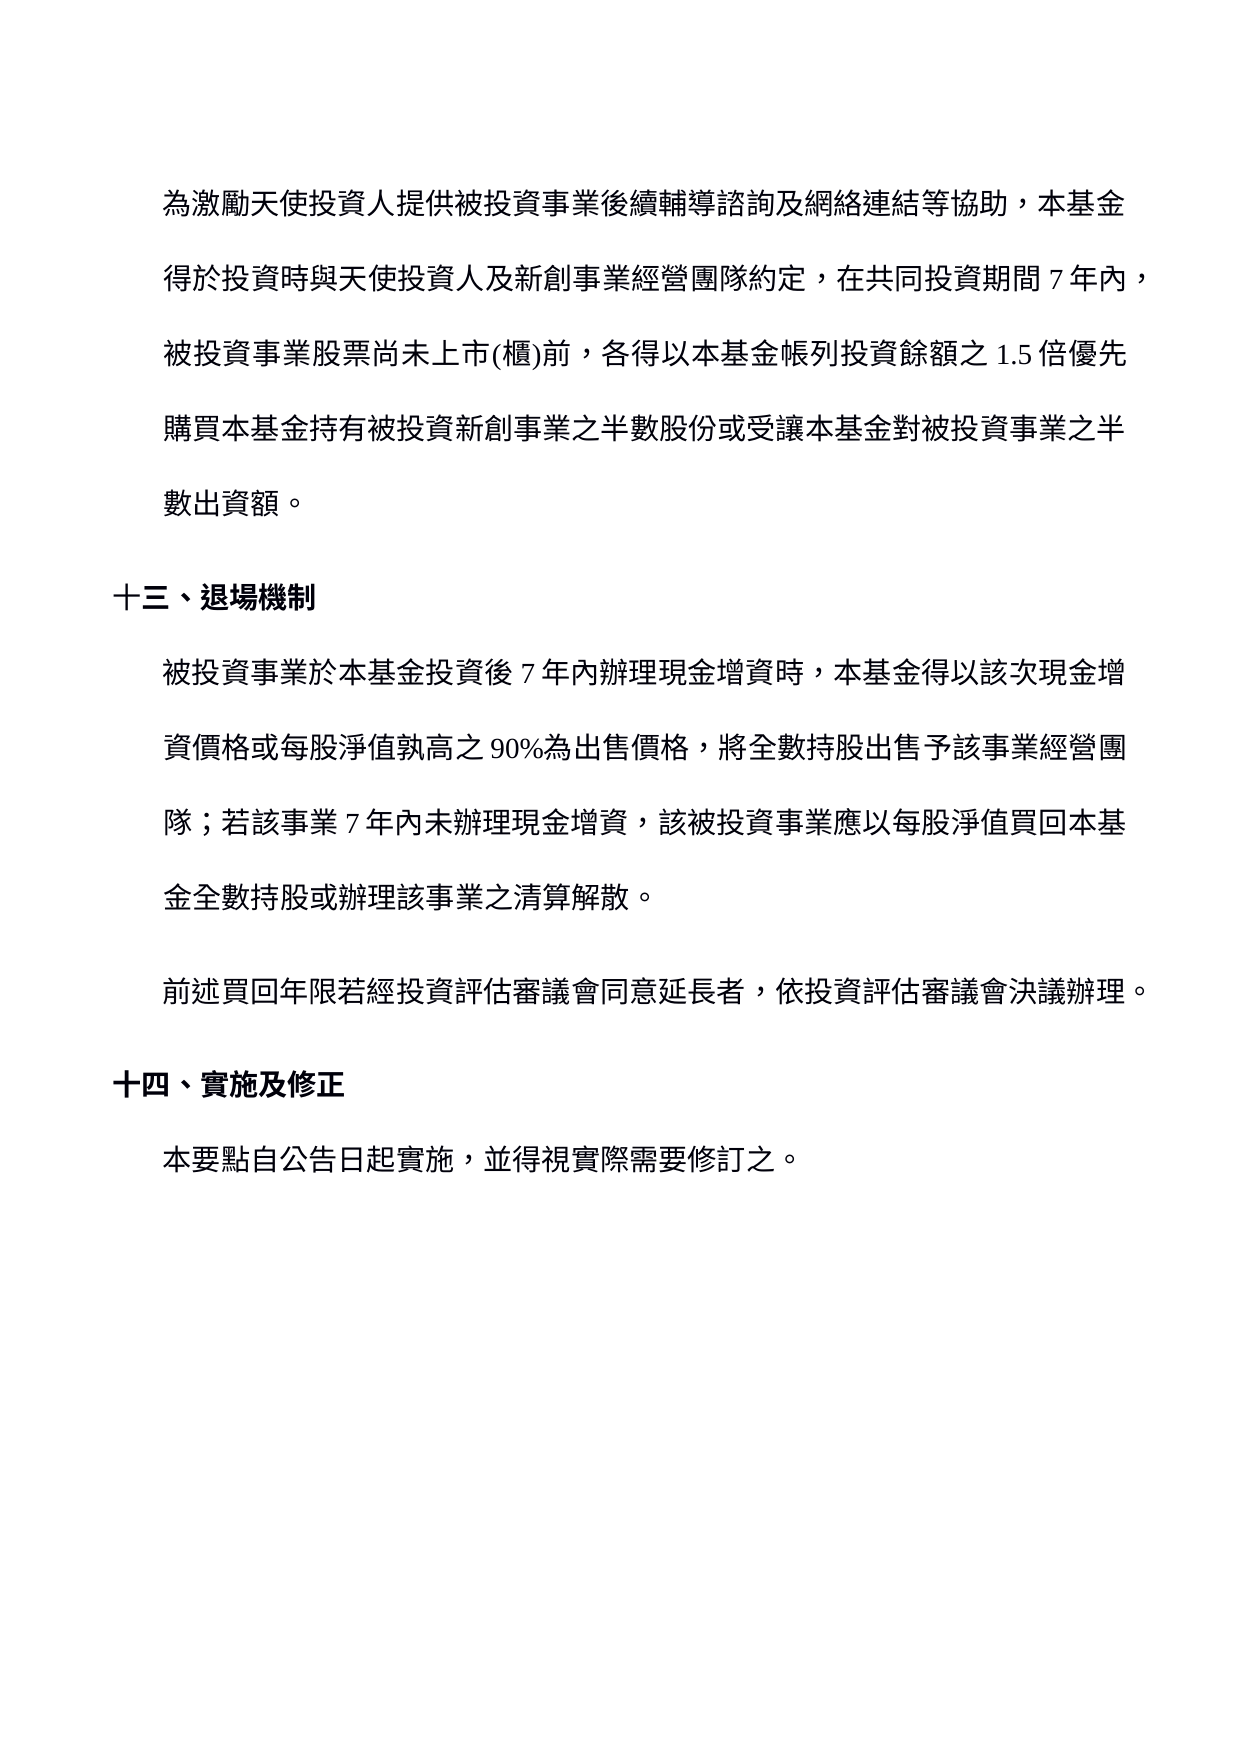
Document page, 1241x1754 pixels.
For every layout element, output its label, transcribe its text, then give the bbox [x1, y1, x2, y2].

list 前述買回年限若經投資評估審議會同意延長者，依投資評估審議會決議辦理。 [162, 952, 1128, 1027]
list 十三、退場機制 [112, 558, 1128, 633]
list 十四、實施及修正 [112, 1046, 1128, 1121]
list 為激勵天使投資人提供被投資事業後續輔導諮詢及網絡連結等協助，本基金得於投資時與天使投資人及新創事業經營團隊約定，在共同投資期間 7年內，被投資事業股票尚未上市(櫃)前，各得以本基金帳列投資餘額之1.5倍優先購買本基金持有被投資新創事業之半數股份或受讓本基金對被投資事業之半數出資額。 [162, 164, 1128, 539]
list 本要點自公告日起實施，並得視實際需要修訂之。 [162, 1121, 1128, 1196]
list 被投資事業於本基金投資後7年內辦理現金增資時，本基金得以該次現金增資價格或每股淨值孰高之90%為出售價格，將全數持股出售予該事業經營團隊；若該事業7年內未辦理現金增資，該被投資事業應以每股淨值買回本基金全數持股或辦理該事業之清算解散。 [162, 633, 1128, 933]
